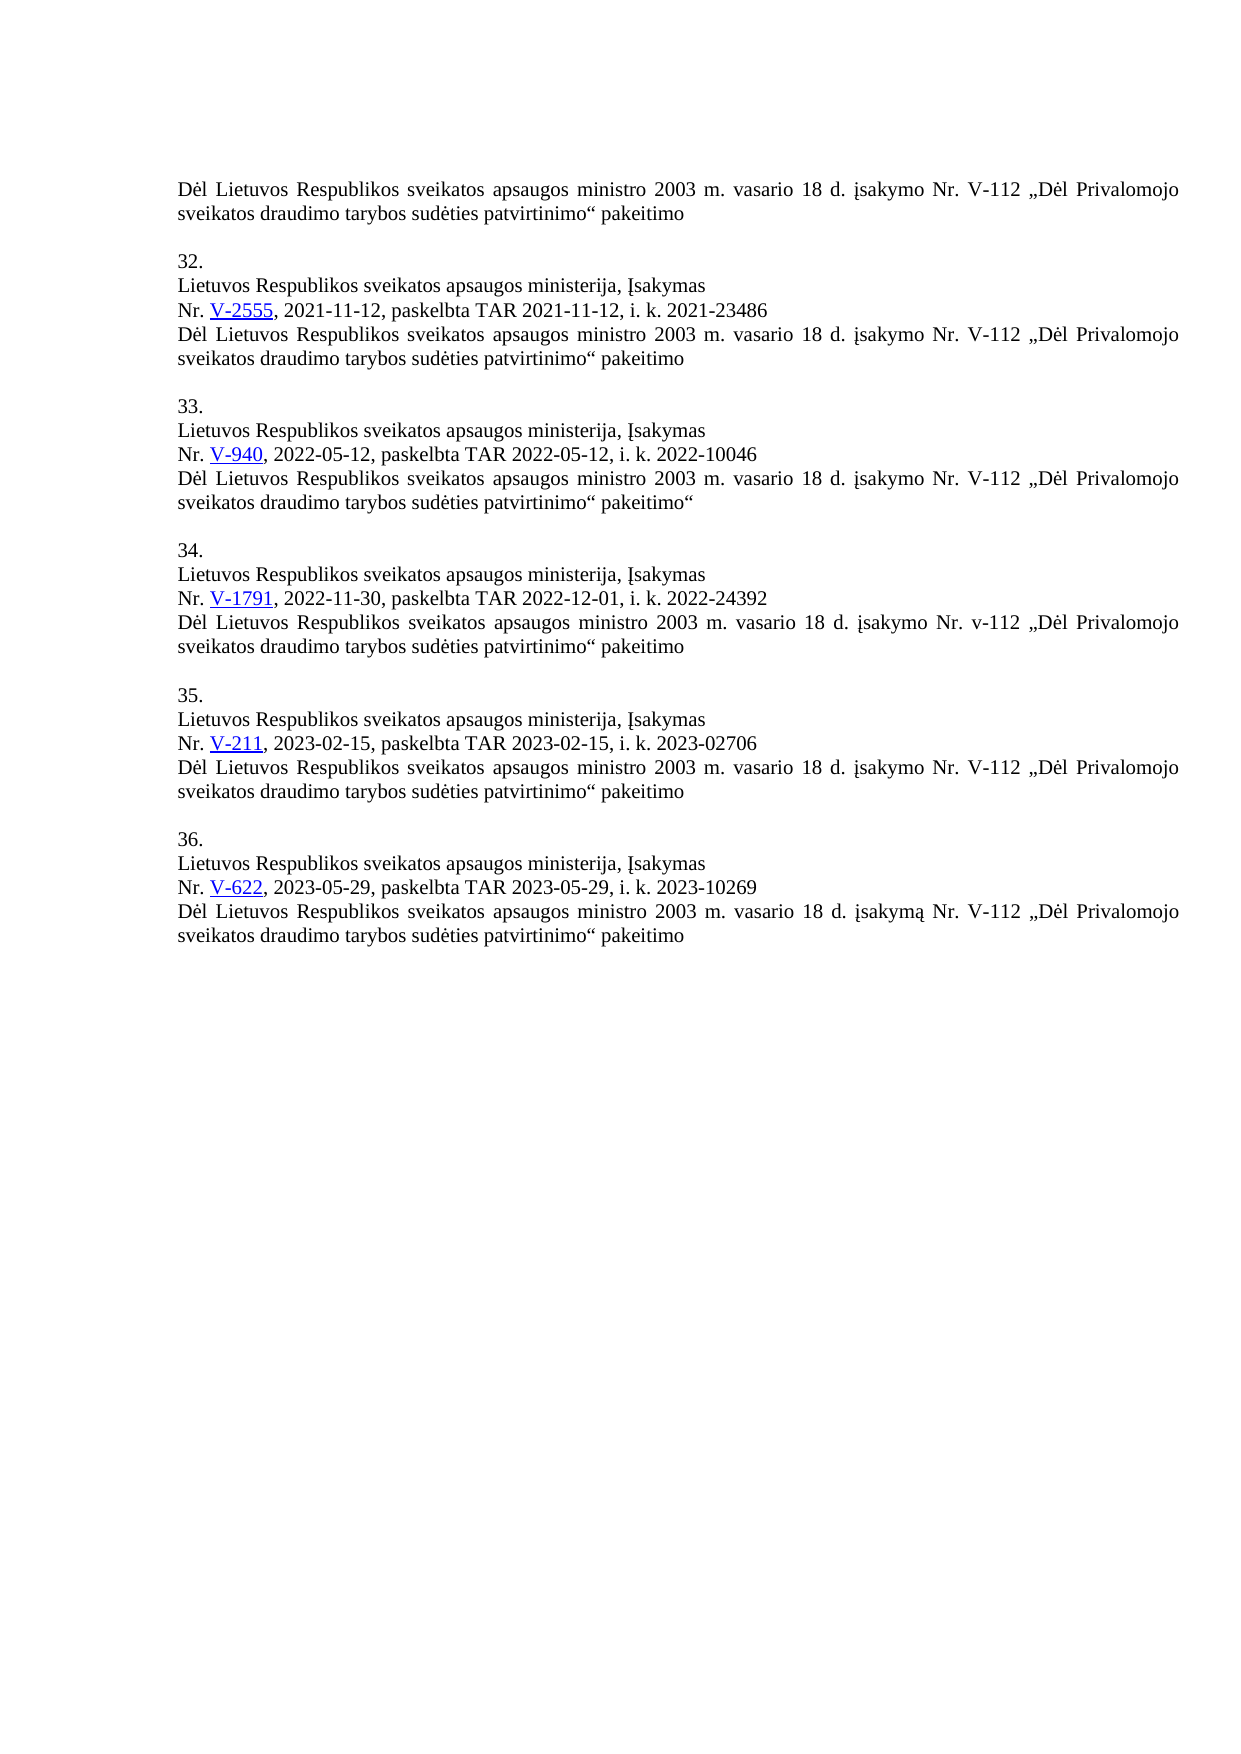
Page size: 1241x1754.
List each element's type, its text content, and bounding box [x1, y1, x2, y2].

text Dėl Lietuvos Respublikos sveikatos apsaugos ministro 2003 m. vasario 18 d. įsakymo Nr. V-112 „Dėl Privalomojo sveikatos draudimo tarybos sudėties patvirtinimo“ pakeitimo [177, 755, 1181, 803]
text Dėl Lietuvos Respublikos sveikatos apsaugos ministro 2003 m. vasario 18 d. įsakymo Nr. v-112 „Dėl Privalomojo sveikatos draudimo tarybos sudėties patvirtinimo“ pakeitimo [177, 610, 1181, 658]
text Dėl Lietuvos Respublikos sveikatos apsaugos ministro 2003 m. vasario 18 d. įsakymą Nr. V-112 „Dėl Privalomojo sveikatos draudimo tarybos sudėties patvirtinimo“ pakeitimo [177, 899, 1181, 947]
text 32. [177, 249, 1181, 273]
text Dėl Lietuvos Respublikos sveikatos apsaugos ministro 2003 m. vasario 18 d. įsakymo Nr. V-112 „Dėl Privalomojo sveikatos draudimo tarybos sudėties patvirtinimo“ pakeitimo [177, 322, 1181, 370]
text 35. [177, 682, 1181, 707]
text 33. [177, 394, 1181, 418]
text Nr. V-940, 2022-05-12, paskelbta TAR 2022-05-12, i. k. 2022-10046 [177, 442, 1181, 466]
text 36. [177, 827, 1181, 851]
text Lietuvos Respublikos sveikatos apsaugos ministerija, Įsakymas [177, 851, 1181, 875]
text Nr. V-211, 2023-02-15, paskelbta TAR 2023-02-15, i. k. 2023-02706 [177, 731, 1181, 755]
text Dėl Lietuvos Respublikos sveikatos apsaugos ministro 2003 m. vasario 18 d. įsakymo Nr. V-112 „Dėl Privalomojo sveikatos draudimo tarybos sudėties patvirtinimo“ pakeitimo [177, 177, 1181, 225]
text 34. [177, 538, 1181, 562]
text Lietuvos Respublikos sveikatos apsaugos ministerija, Įsakymas [177, 273, 1181, 297]
text Nr. V-622, 2023-05-29, paskelbta TAR 2023-05-29, i. k. 2023-10269 [177, 875, 1181, 899]
text Nr. V-2555, 2021-11-12, paskelbta TAR 2021-11-12, i. k. 2021-23486 [177, 297, 1181, 322]
text Nr. V-1791, 2022-11-30, paskelbta TAR 2022-12-01, i. k. 2022-24392 [177, 586, 1181, 610]
text Lietuvos Respublikos sveikatos apsaugos ministerija, Įsakymas [177, 562, 1181, 586]
text Dėl Lietuvos Respublikos sveikatos apsaugos ministro 2003 m. vasario 18 d. įsakymo Nr. V-112 „Dėl Privalomojo sveikatos draudimo tarybos sudėties patvirtinimo“ pakeitimo“ [177, 466, 1181, 514]
text Lietuvos Respublikos sveikatos apsaugos ministerija, Įsakymas [177, 418, 1181, 442]
text Lietuvos Respublikos sveikatos apsaugos ministerija, Įsakymas [177, 707, 1181, 731]
